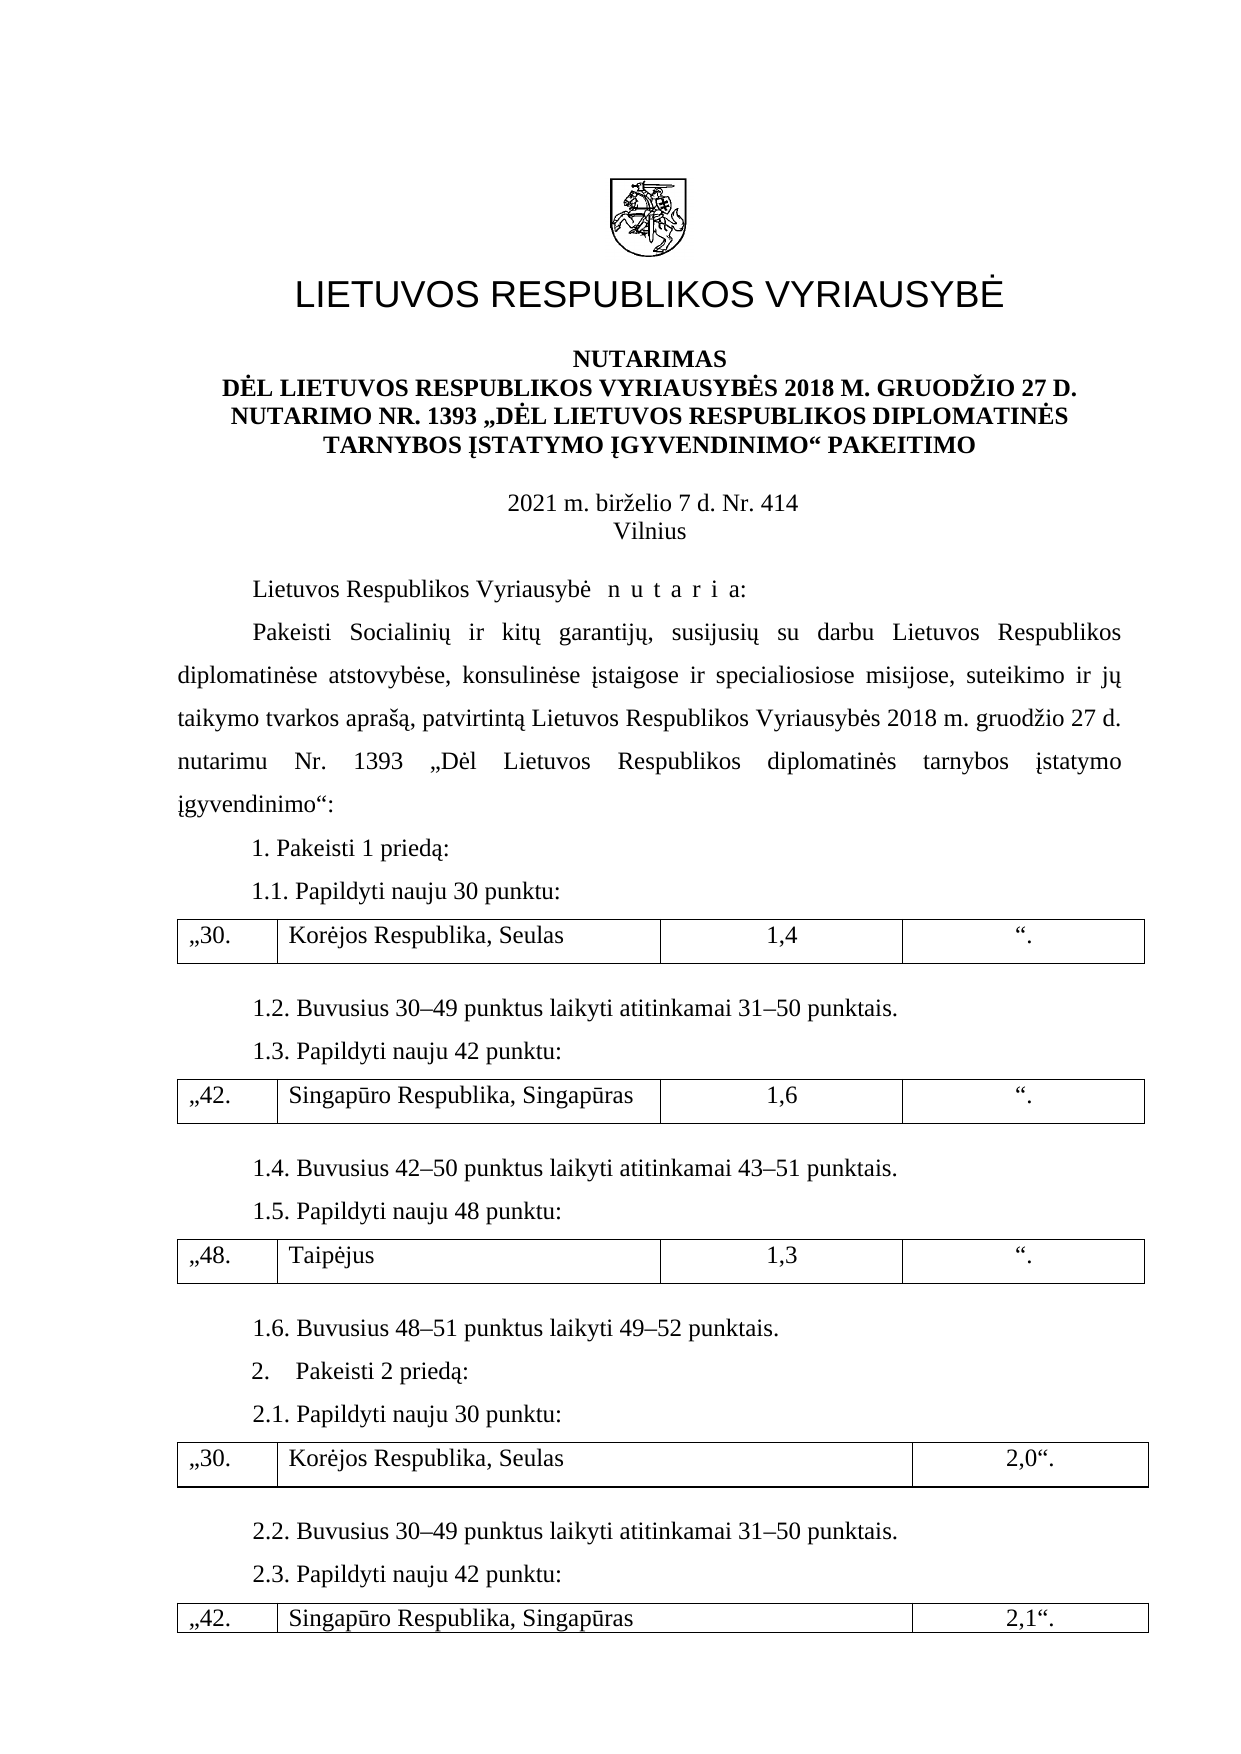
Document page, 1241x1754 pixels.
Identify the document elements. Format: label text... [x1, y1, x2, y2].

table_header “. [903, 1240, 1144, 1283]
table_header „30. [178, 920, 277, 963]
text 1.6. Buvusius 48–51 punktus laikyti 49–52 punktais. [177, 1313, 1122, 1342]
text 1.2. Buvusius 30–49 punktus laikyti atitinkamai 31–50 punktais. [177, 993, 1122, 1021]
text Lietuvos Respublikos Vyriausybė nutaria: [177, 574, 1122, 603]
text 1. Pakeisti 1 priedą: [177, 833, 1122, 861]
table_header Singapūro Respublika, Singapūras [278, 1604, 912, 1632]
table_header „48. [178, 1240, 277, 1283]
table_header „42. [178, 1604, 277, 1632]
table_header Korėjos Respublika, Seulas [278, 920, 660, 963]
text nutarimas [177, 344, 1122, 373]
text 1.3. Papildyti nauju 42 punktu: [177, 1036, 1122, 1064]
table_header 1,4 [661, 920, 902, 963]
table_header „30. [178, 1443, 277, 1486]
text 2. Pakeisti 2 priedą: [192, 1356, 1122, 1385]
table_header 1,6 [661, 1080, 902, 1123]
table_header Taipėjus [278, 1240, 660, 1283]
text 1.4. Buvusius 42–50 punktus laikyti atitinkamai 43–51 punktais. [177, 1153, 1122, 1182]
table_header Korėjos Respublika, Seulas [278, 1443, 912, 1486]
table_header 2,0“. [913, 1443, 1148, 1486]
text Pakeisti Socialinių ir kitų garantijų, susijusių su darbu Lietuvos Respublikos diplomatinėse atstovybėse, konsulinėse įstaigose ir specialiosiose misijose, suteikimo ir jų taikymo tvarkos aprašą, patvirtintą Lietuvos Respublikos Vyriausybės 2018 m. gruodžio 27 d. nutarimu Nr. 1393 „Dėl Lietuvos Respublikos diplomatinės tarnybos įstatymo įgyvendinimo“: [177, 617, 1122, 818]
text 1.5. Papildyti nauju 48 punktu: [177, 1196, 1122, 1225]
table_header Singapūro Respublika, Singapūras [278, 1080, 660, 1123]
text 1.1. Papildyti nauju 30 punktu: [177, 876, 1122, 904]
text DĖL LIETUVOS RESPUBLIKOS VYRIAUSYBĖS 2018 M. GRUODŽIO 27 D. NUTARIMO NR. 1393 „DĖL LIETUVOS RESPUBLIKOS DIPLOMATINĖS TARNYBOS ĮSTATYMO ĮGYVENDINIMO“ PAKEITIMO [177, 373, 1122, 459]
text 2.2. Buvusius 30–49 punktus laikyti atitinkamai 31–50 punktais. [252, 1516, 1122, 1545]
text 2.1. Papildyti nauju 30 punktu: [252, 1399, 1122, 1428]
table_header “. [903, 920, 1144, 963]
table_header 2,1“. [913, 1604, 1148, 1632]
text 2.3. Papildyti nauju 42 punktu: [252, 1559, 1122, 1588]
table_header 1,3 [661, 1240, 902, 1283]
text Vilnius [177, 516, 1122, 545]
text Lietuvos Respublikos Vyriausybė [177, 272, 1122, 315]
text 2021 m. birželio 7 d. Nr. 414 [177, 488, 1122, 516]
table_header „42. [178, 1080, 277, 1123]
table_header “. [903, 1080, 1144, 1123]
